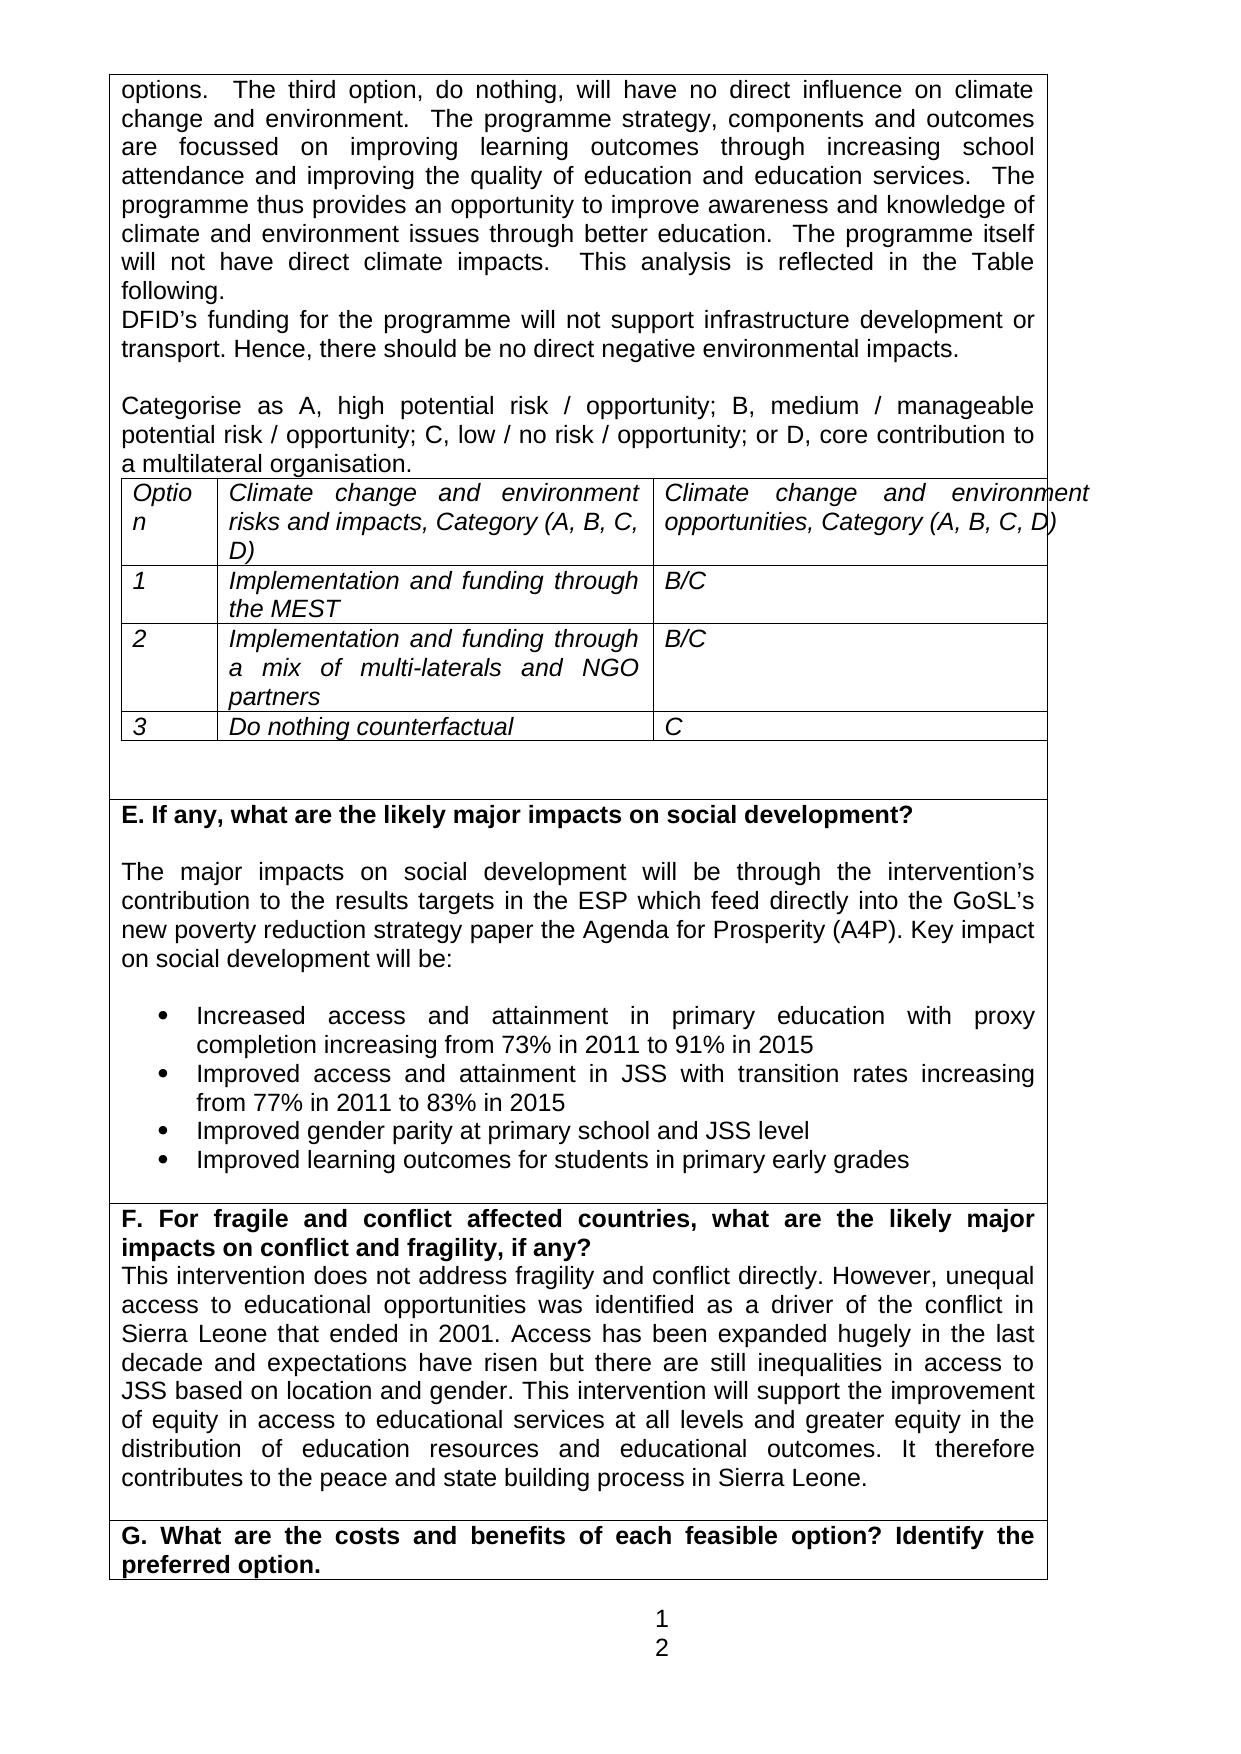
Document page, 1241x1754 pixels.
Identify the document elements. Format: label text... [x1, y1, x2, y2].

table_header Climate change and environment risks and impacts, Category (A, B, C, D) [218, 479, 653, 565]
table_cell F. For fragile and conflict affected countries, what are the likely major impacts on conflict and fragility, if any? This intervention does not address fragility and conflict directly. However, unequal access to educational opportunities was identified as a driver of the conflict in Sierra Leone that ended in 2001. Access has been expanded hugely in the last decade and expectations have risen but there are still inequalities in access to JSS based on location and gender. This intervention will support the improvement of equity in access to educational services at all levels and greater equity in the distribution of education resources and educational outcomes. It therefore contributes to the peace and state building process in Sierra Leone. [110, 1204, 1047, 1520]
table_cell Implementation and funding through the MEST [218, 566, 653, 623]
table_cell B/C [654, 566, 1047, 623]
table_cell 1 [122, 566, 217, 623]
table_cell E. If any, what are the likely major impacts on social development? The major impacts on social development will be through the intervention’s contribution to the results targets in the ESP which feed directly into the GoSL’s new poverty reduction strategy paper the Agenda for Prosperity (A4P). Key impact on social development will be: Increased access and attainment in primary education with proxy completion increasing from 73% in 2011 to 91% in 2015 Improved access and attainment in JSS with transition rates increasing from 77% in 2011 to 83% in 2015 Improved gender parity at primary school and JSS level Improved learning outcomes for students in primary early grades [110, 800, 1047, 1203]
table_cell B/C [654, 624, 1047, 711]
table_header Climate change and environment opportunities, Category (A, B, C, D) [654, 479, 1047, 565]
table_cell 3 [122, 712, 217, 740]
table_cell Do nothing counterfactual [218, 712, 653, 740]
table_cell D. What is the likely impact (positive and negative) on climate change and environment for each feasible option? The UNDP Climate Change Country Profile for Sierra Leone notes that the potential impact of climate change on Sierra Leone is likely to be felt through changes in rainfall patterns and the durations of the wet/dry seasons, with impacts on agriculture and freshwater resources, and through increased risks of flooding, salinisation and damage to marine habitat as a result of rising sea levels. There seems however to be a lack of a good scientific basis on which to predict the impacts of climate change on Sierra Leone. Understanding of the processes causing tropical rainfall is insufficient to allow a prediction of the direction of change with any certainty. The IPCC identify this as an area requiring further research to understand the variety of model responses in this region. There is a low level of public awareness and insufficient attention being given to climate change and environmental issues. It may be possible to integrate environment and climate change issues (impacts, adaptation, mitigation) into the curriculum, particularly focusing on the impacts likely to be experienced in the local area – droughts and flooding plus storms in coastal areas, and promote the establishment of school gardens and water harvesting as an educational intervention with a particular focus on adaptation and low carbon technologies. There needs to be flexibility to develop school learning materials that relate to appropriate climate change and environmental responses where this is relevant to the locality of schools. Gender differences in loss of lives due to natural disasters are directly linked to weaker women’s and girls’ economic and social rights. Improving literacy and numeracy will enhance the ability of girls to earn livelihoods in the context of mounting environmental pressures. It is seen as one of the best climate change and disaster prevention investments, with high social rates of return. The options considered in this appraisal case relate to the mechanisms for implementation and managing the three components of the programme. Likely climate and environmental impacts will therefore be the same for the two delivery options. The third option, do nothing, will have no direct influence on climate change and environment. The programme strategy, components and outcomes are focussed on improving learning outcomes through increasing school attendance and improving the quality of education and education services. The programme thus provides an opportunity to improve awareness and knowledge of climate and environment issues through better education. The programme itself will not have direct climate impacts. This analysis is reflected in the Table following. DFID’s funding for the programme will not support infrastructure development or transport. Hence, there should be no direct negative environmental impacts. Categorise as A, high potential risk / opportunity; B, medium / manageable potential risk / opportunity; C, low / no risk / opportunity; or D, core contribution to a multilateral organisation. [110, 75, 1047, 799]
table_header Option [122, 479, 217, 565]
table_cell C [654, 712, 1047, 740]
table_cell 2 [122, 624, 217, 711]
table_cell Implementation and funding through a mix of multi-laterals and NGO partners [218, 624, 653, 711]
